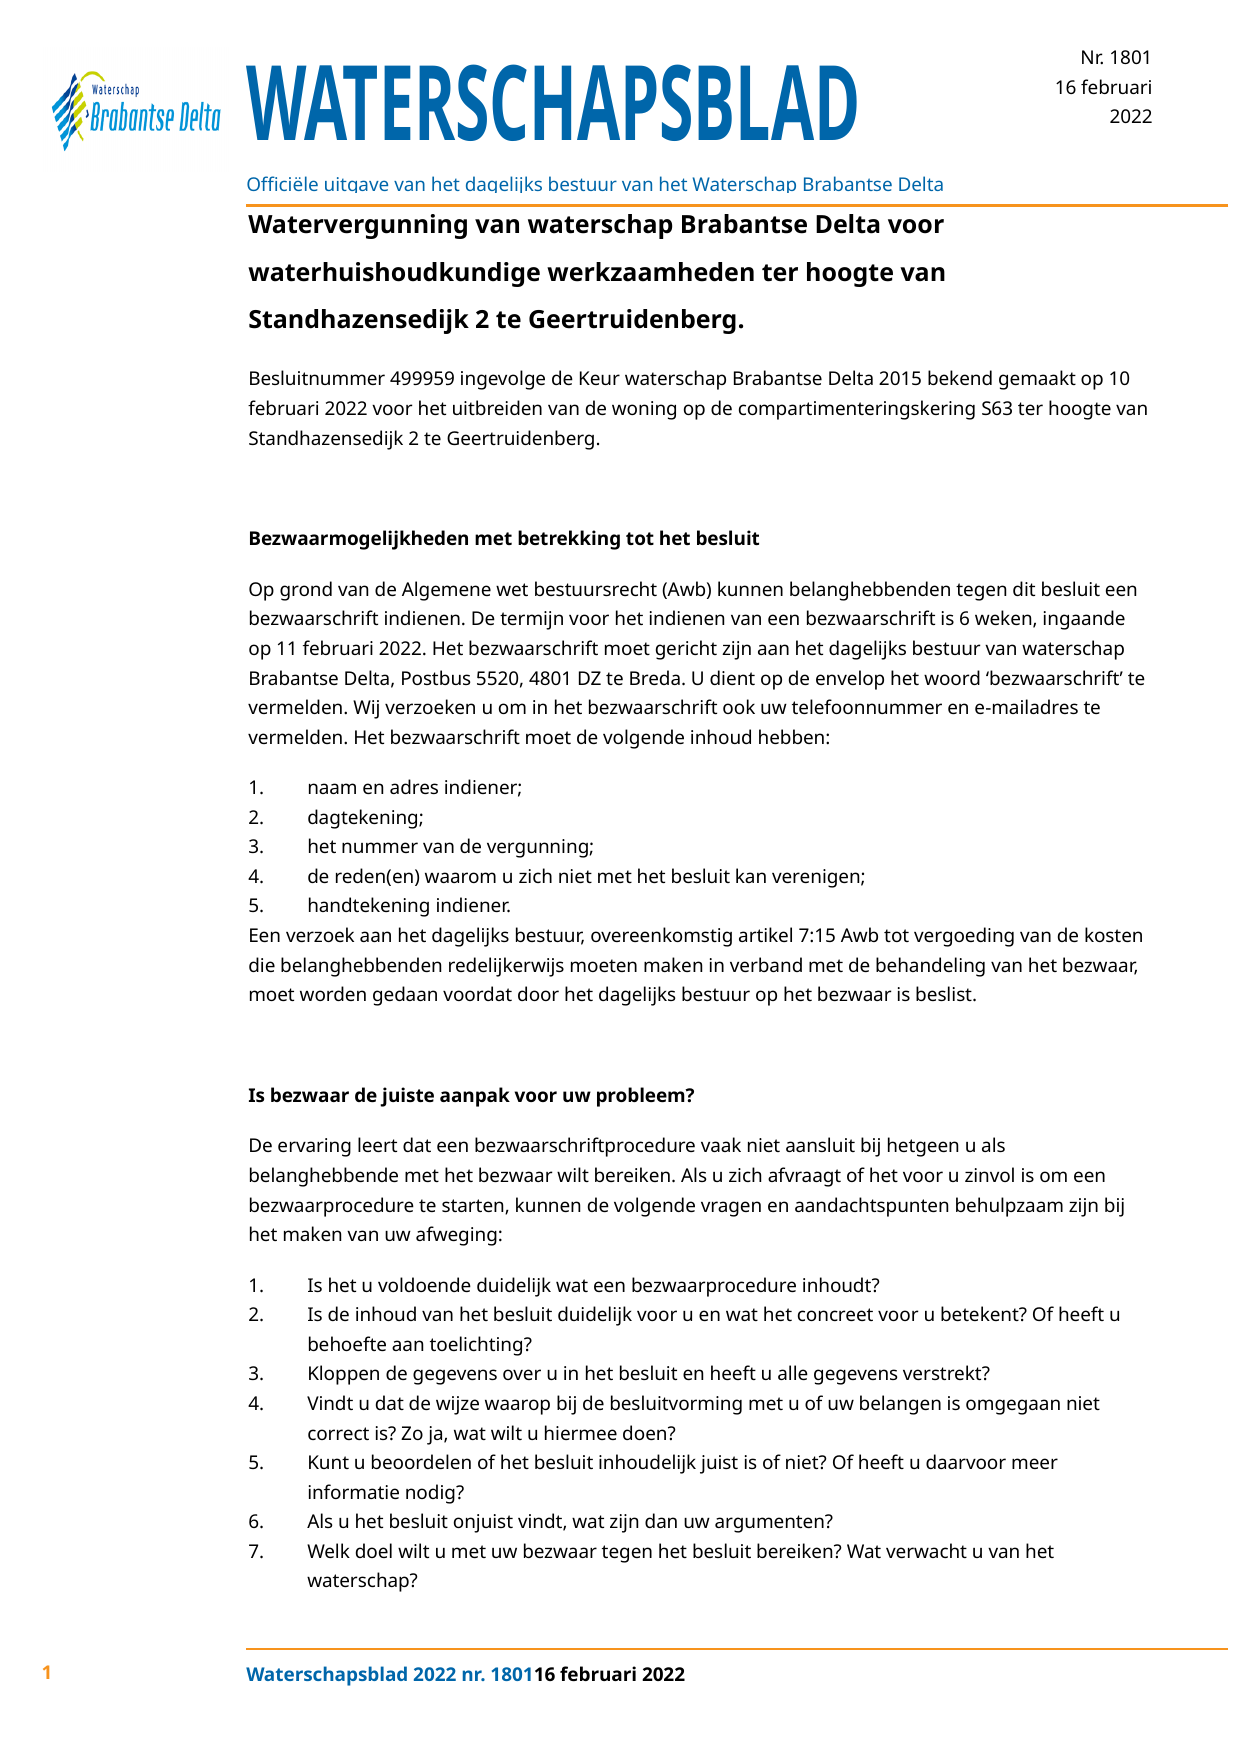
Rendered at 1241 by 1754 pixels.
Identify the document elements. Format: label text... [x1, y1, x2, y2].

list Kunt u beoordelen of het besluit inhoudelijk juist is of niet? Of heeft u daarvoor meer informatie nodig? [248, 1449, 1152, 1504]
list dagtekening; [248, 804, 1152, 829]
list Is het u voldoende duidelijk wat een bezwaarprocedure inhoudt? [248, 1272, 1152, 1297]
text De ervaring leert dat een bezwaarschriftprocedure vaak niet aansluit bij hetgeen u als belanghebbende met het bezwaar wilt bereiken. Als u zich afvraagt of het voor u zinvol is om een bezwaarprocedure te starten, kunnen de volgende vragen en aandachtspunten behulpzaam zijn bij het maken van uw afweging: [248, 1133, 1152, 1247]
list de reden(en) waarom u zich niet met het besluit kan verenigen; [248, 863, 1152, 889]
list naam en adres indiener; [248, 774, 1152, 800]
list handtekening indiener. [248, 893, 1152, 918]
text Watervergunning van waterschap Brabantse Delta voor waterhuishoudkundige werkzaamheden ter hoogte van Standhazensedijk 2 te Geertruidenberg. [248, 207, 1152, 336]
picture [41, 47, 231, 172]
list Vindt u dat de wijze waarop bij de besluitvorming met u of uw belangen is omgegaan niet correct is? Zo ja, wat wilt u hiermee doen? [248, 1390, 1152, 1445]
list het nummer van de vergunning; [248, 833, 1152, 859]
list Kloppen de gegevens over u in het besluit en heeft u alle gegevens verstrekt? [248, 1361, 1152, 1386]
text Een verzoek aan het dagelijks bestuur, overeenkomstig artikel 7:15 Awb tot vergoeding van de kosten die belanghebbenden redelijkerwijs moeten maken in verband met de behandeling van het bezwaar, moet worden gedaan voordat door het dagelijks bestuur op het bezwaar is beslist. [248, 922, 1152, 1007]
text Is bezwaar de juiste aanpak voor uw probleem? [248, 1082, 1152, 1108]
text Bezwaarmogelijkheden met betrekking tot het besluit [248, 526, 1152, 551]
list Is de inhoud van het besluit duidelijk voor u en wat het concreet voor u betekent? Of heeft u behoefte aan toelichting? [248, 1301, 1152, 1357]
text Op grond van de Algemene wet bestuursrecht (Awb) kunnen belanghebbenden tegen dit besluit een bezwaarschrift indienen. De termijn voor het indienen van een bezwaarschrift is 6 weken, ingaande op 11 februari 2022. Het bezwaarschrift moet gericht zijn aan het dagelijks bestuur van waterschap Brabantse Delta, Postbus 5520, 4801 DZ te Breda. U dient op de envelop het woord ‘bezwaarschrift’ te vermelden. Wij verzoeken u om in het bezwaarschrift ook uw telefoonnummer en e‑mailadres te vermelden. Het bezwaarschrift moet de volgende inhoud hebben: [248, 576, 1152, 749]
list Als u het besluit onjuist vindt, wat zijn dan uw argumenten? [248, 1508, 1152, 1534]
list Welk doel wilt u met uw bezwaar tegen het besluit bereiken? Wat verwacht u van het waterschap? [248, 1538, 1152, 1593]
text Besluitnummer 499959 ingevolge de Keur waterschap Brabantse Delta 2015 bekend gemaakt op 10 februari 2022 voor het uitbreiden van de woning op de compartimenteringskering S63 ter hoogte van Standhazensedijk 2 te Geertruidenberg. [248, 366, 1152, 450]
